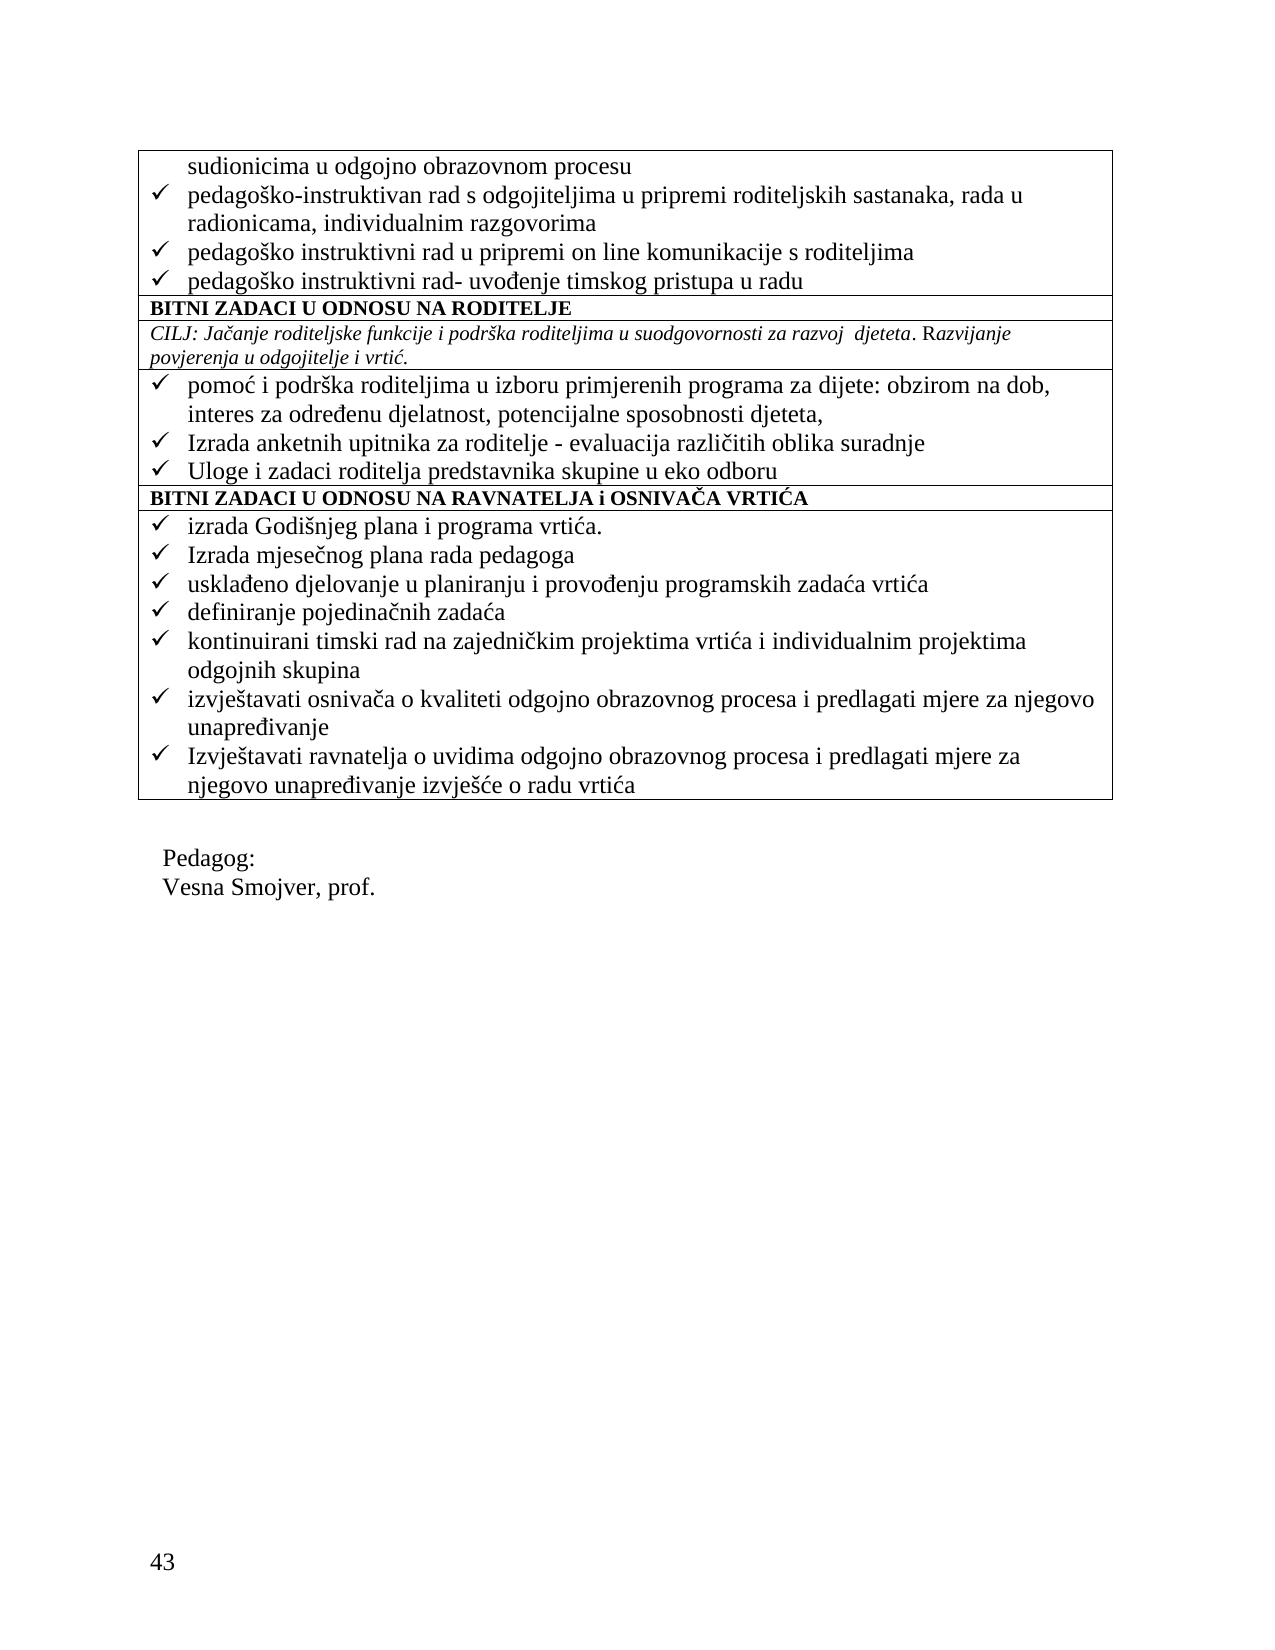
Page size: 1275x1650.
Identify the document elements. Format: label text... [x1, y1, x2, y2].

table_cell sudionicima u odgojno obrazovnom procesu pedagoško-instruktivan rad s odgojiteljima u pripremi roditeljskih sastanaka, rada u radionicama, individualnim razgovorima pedagoško instruktivni rad u pripremi on line komunikacije s roditeljima pedagoško instruktivni rad- uvođenje timskog pristupa u radu [139, 151, 1112, 295]
table_cell pomoć i podrška roditeljima u izboru primjerenih programa za dijete: obzirom na dob, interes za određenu djelatnost, potencijalne sposobnosti djeteta, Izrada anketnih upitnika za roditelje - evaluacija različitih oblika suradnje Uloge i zadaci roditelja predstavnika skupine u eko odboru [139, 370, 1112, 485]
table_cell BITNI ZADACI U ODNOSU NA RAVNATELJA i OSNIVAČA VRTIĆA [139, 486, 1112, 510]
table_cell CILJ: Jačanje roditeljske funkcije i podrška roditeljima u suodgovornosti za razvoj djeteta. Razvijanje povjerenja u odgojitelje i vrtić. [139, 321, 1112, 369]
text Vesna Smojver, prof. [162, 872, 1113, 900]
text Pedagog: [150, 843, 1125, 872]
table_cell izrada Godišnjeg plana i programa vrtića. Izrada mjesečnog plana rada pedagoga usklađeno djelovanje u planiranju i provođenju programskih zadaća vrtića definiranje pojedinačnih zadaća kontinuirani timski rad na zajedničkim projektima vrtića i individualnim projektima odgojnih skupina izvještavati osnivača o kvaliteti odgojno obrazovnog procesa i predlagati mjere za njegovo unapređivanje Izvještavati ravnatelja o uvidima odgojno obrazovnog procesa i predlagati mjere za njegovo unapređivanje izvješće o radu vrtića [139, 511, 1112, 799]
table_cell BITNI ZADACI U ODNOSU NA RODITELJE [139, 296, 1112, 320]
